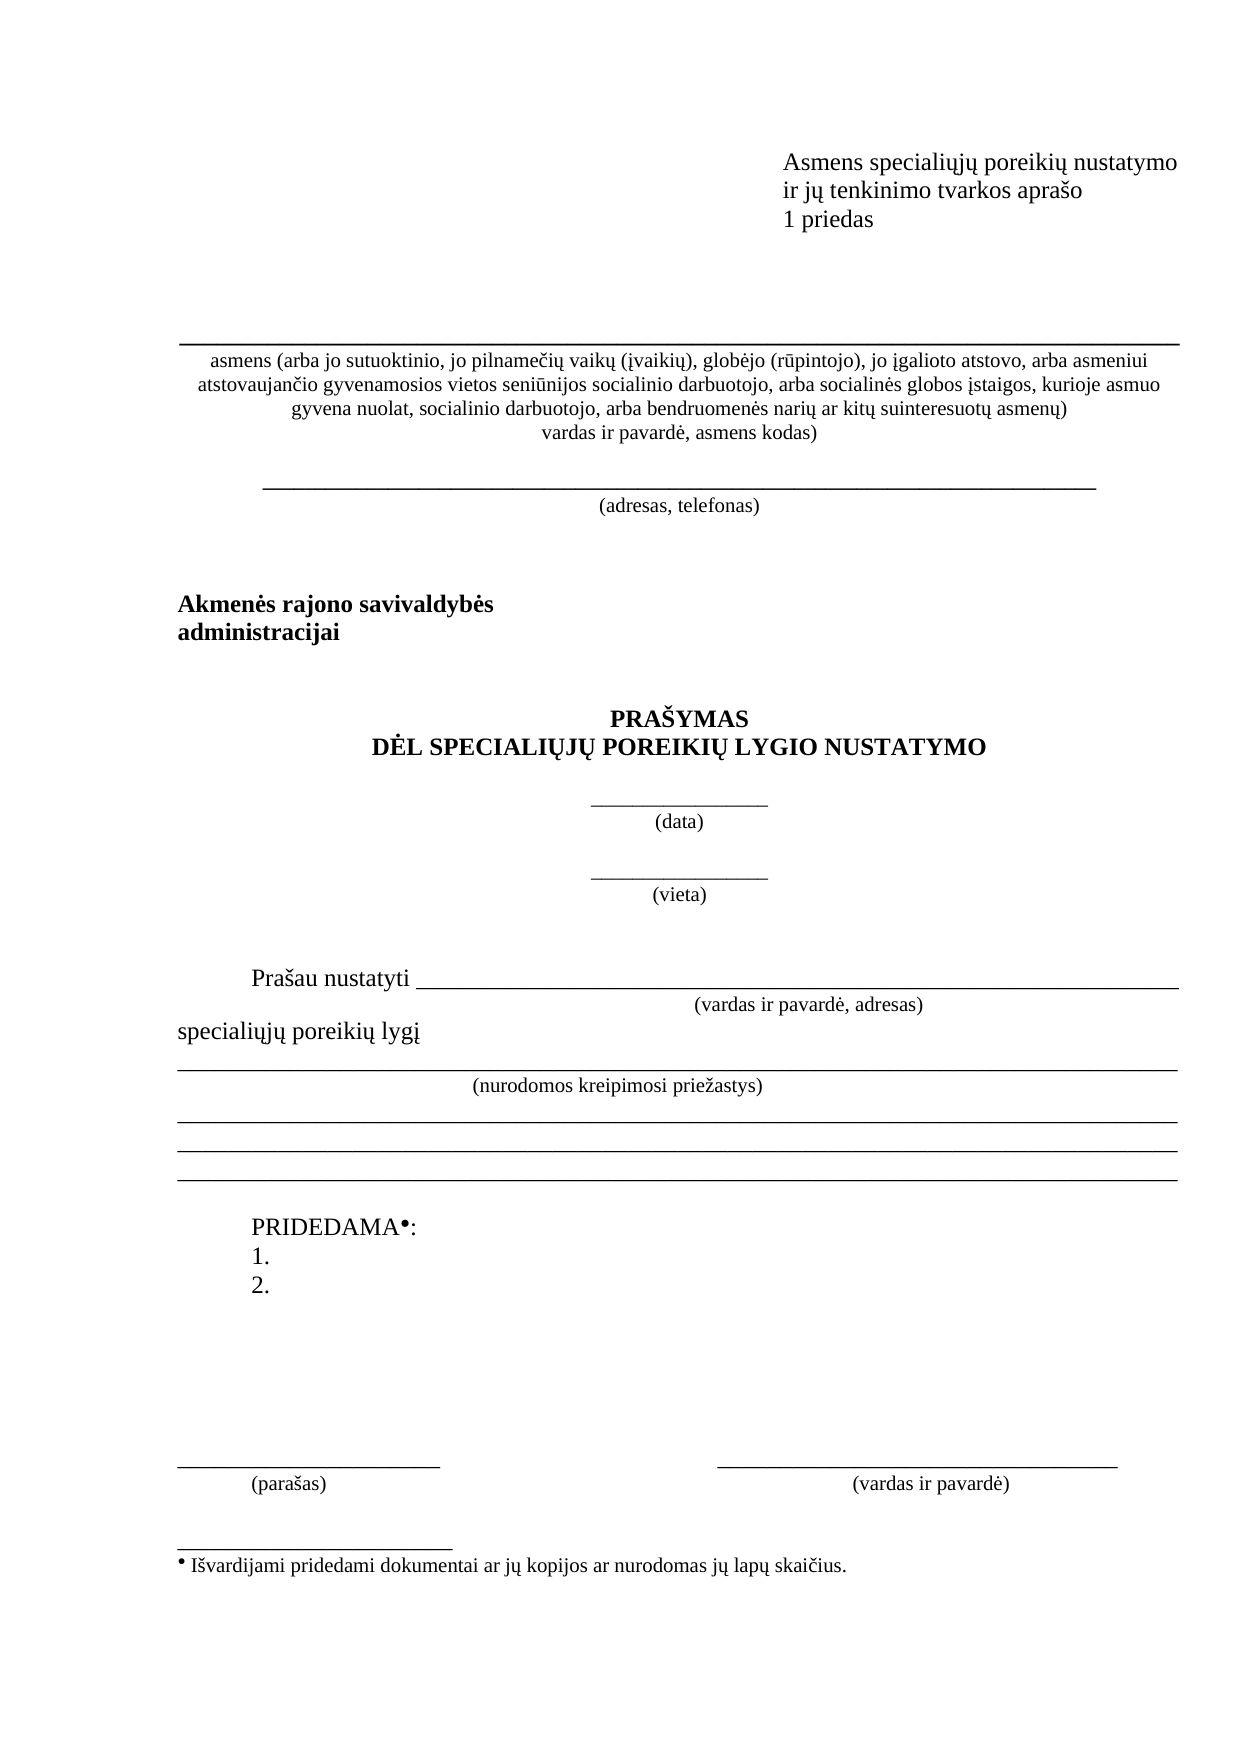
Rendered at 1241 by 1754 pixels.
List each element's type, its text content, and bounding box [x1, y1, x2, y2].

text ________________________________________________________________________________ [177, 1155, 1181, 1184]
text PRIDEDAMA●: [177, 1212, 1181, 1241]
text 1. [177, 1241, 1181, 1270]
text administracijai [177, 617, 1181, 646]
text ________________________________________________________________________________ [177, 468, 1181, 492]
text (data) [177, 809, 1181, 833]
text _________________ [177, 785, 1181, 809]
text (parašas) (vardas ir pavardė) [177, 1471, 1181, 1495]
text 1 priedas [177, 204, 1181, 233]
text ________________________________________________________________________________ [177, 1126, 1181, 1155]
text ________________________________________________________________________________ [177, 1097, 1181, 1126]
text ● Išvardijami pridedami dokumentai ar jų kopijos ar nurodomas jų lapų skaičius. [177, 1553, 1181, 1577]
text ________________________________________________________________________________ [177, 319, 1181, 348]
text PRAŠYMAS [177, 704, 1181, 732]
text ______________________ [177, 1524, 1181, 1553]
text _________________ [177, 857, 1181, 882]
text _____________________ ________________________________ [177, 1442, 1181, 1471]
text vardas ir pavardė, asmens kodas) [177, 420, 1181, 444]
text specialiųjų poreikių lygį [177, 1016, 1181, 1045]
text (adresas, telefonas) [177, 492, 1181, 517]
text Prašau nustatyti _____________________________________________________________ [177, 963, 1181, 992]
text (vardas ir pavardė, adresas) [177, 992, 1181, 1016]
text ir jų tenkinimo tvarkos aprašo [177, 176, 1181, 204]
text (nurodomos kreipimosi priežastys) [177, 1073, 1181, 1097]
text Asmens specialiųjų poreikių nustatymo [177, 147, 1181, 176]
text ________________________________________________________________________________ [177, 1045, 1181, 1073]
text asmens (arba jo sutuoktinio, jo pilnamečių vaikų (įvaikių), globėjo (rūpintojo), jo įgalioto atstovo, arba asmeniui atstovaujančio gyvenamosios vietos seniūnijos socialinio darbuotojo, arba socialinės globos įstaigos, kurioje asmuo gyvena nuolat, socialinio darbuotojo, arba bendruomenės narių ar kitų suinteresuotų asmenų) [177, 348, 1181, 420]
text (vieta) [177, 882, 1181, 906]
text Akmenės rajono savivaldybės [177, 589, 1181, 617]
text 2. [177, 1270, 1181, 1299]
text DĖL SPECIALIŲJŲ POREIKIŲ LYGIO NUSTATYMO [177, 732, 1181, 761]
